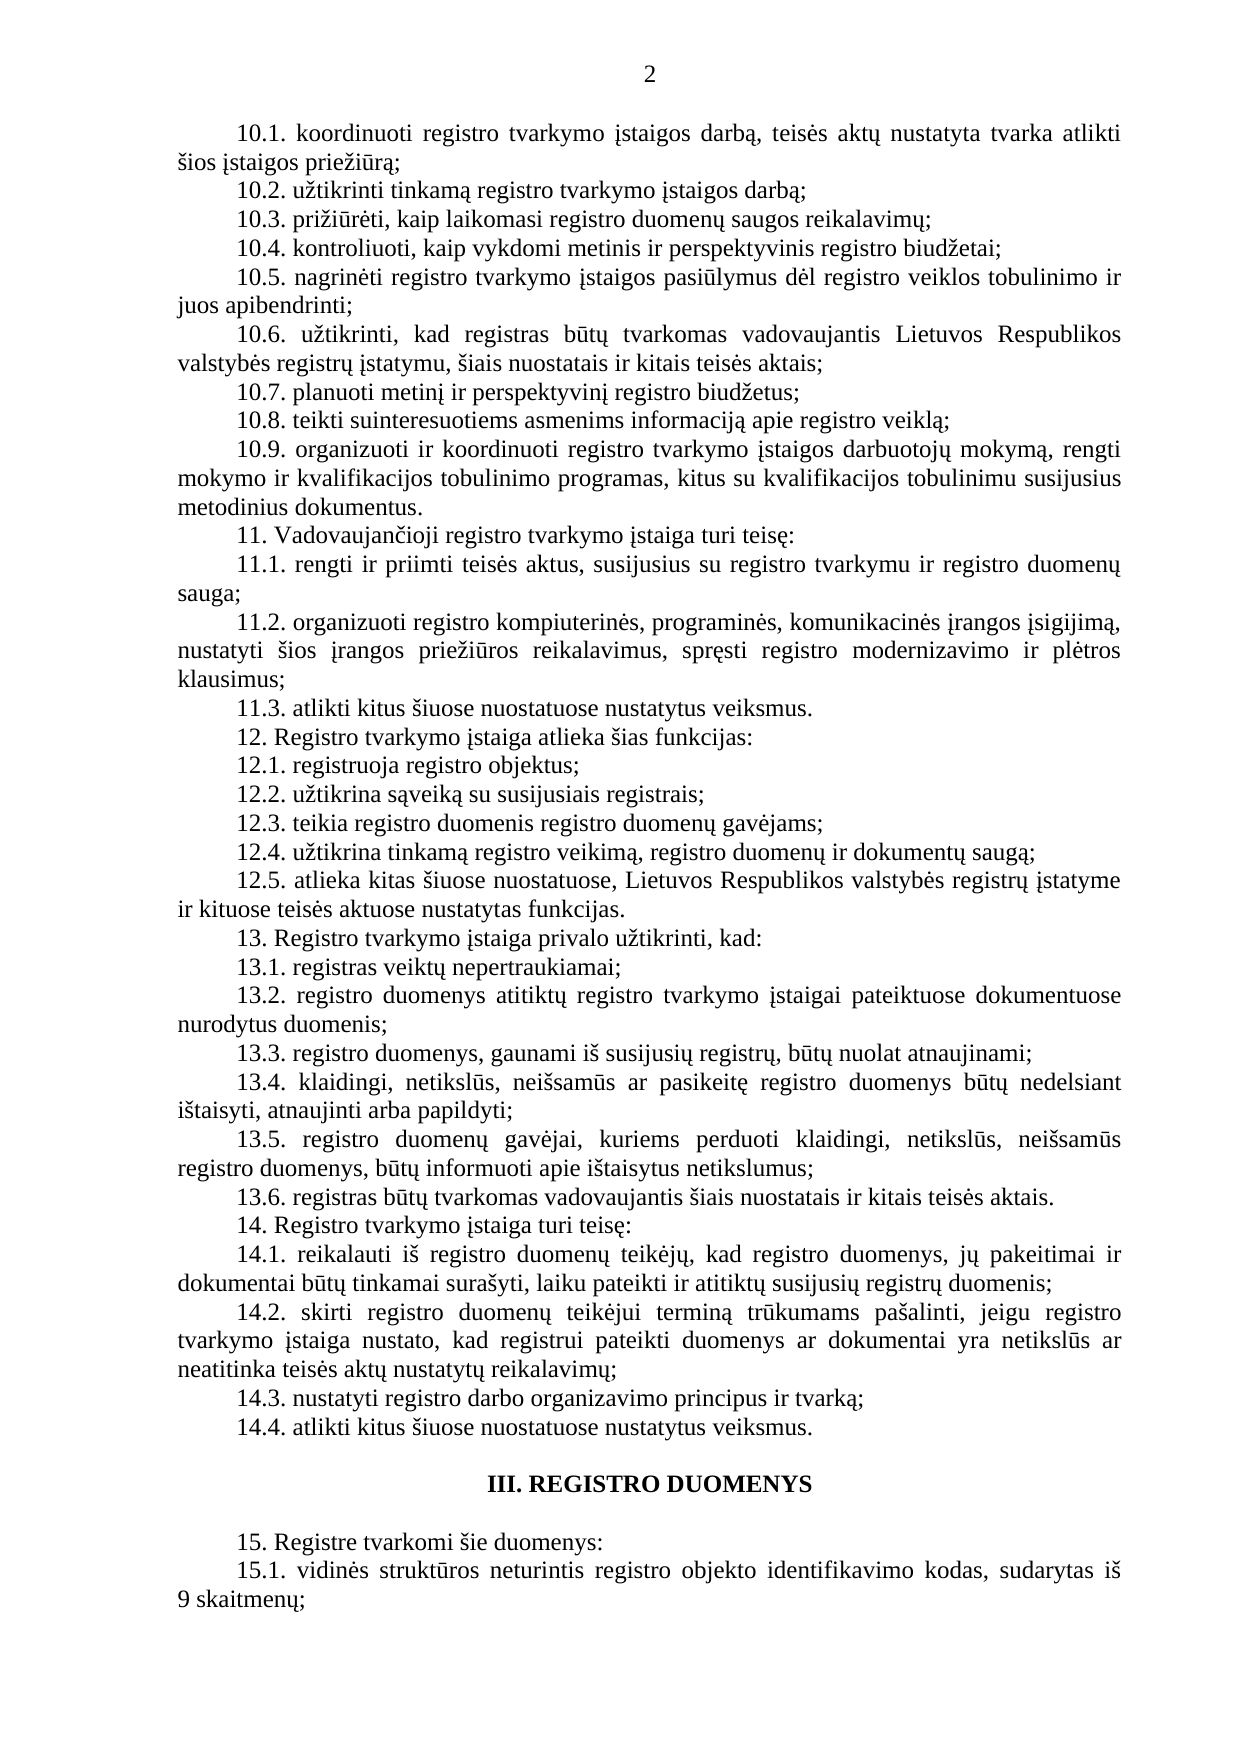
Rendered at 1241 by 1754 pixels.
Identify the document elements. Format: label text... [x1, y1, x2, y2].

text 11. Vadovaujančioji registro tvarkymo įstaiga turi teisę: [177, 521, 1122, 549]
text 10.6. užtikrinti, kad registras būtų tvarkomas vadovaujantis Lietuvos Respublikos valstybės registrų įstatymu, šiais nuostatais ir kitais teisės aktais; [177, 319, 1122, 377]
text 11.2. organizuoti registro kompiuterinės, programinės, komunikacinės įrangos įsigijimą, nustatyti šios įrangos priežiūros reikalavimus, spręsti registro modernizavimo ir plėtros klausimus; [177, 607, 1122, 693]
text 12.5. atlieka kitas šiuose nuostatuose, Lietuvos Respublikos valstybės registrų įstatyme ir kituose teisės aktuose nustatytas funkcijas. [177, 866, 1122, 923]
text 12.4. užtikrina tinkamą registro veikimą, registro duomenų ir dokumentų saugą; [177, 837, 1122, 866]
text 14.1. reikalauti iš registro duomenų teikėjų, kad registro duomenys, jų pakeitimai ir dokumentai būtų tinkamai surašyti, laiku pateikti ir atitiktų susijusių registrų duomenis; [177, 1239, 1122, 1297]
text 13.4. klaidingi, netikslūs, neišsamūs ar pasikeitę registro duomenys būtų nedelsiant ištaisyti, atnaujinti arba papildyti; [177, 1067, 1122, 1124]
text 10.7. planuoti metinį ir perspektyvinį registro biudžetus; [177, 377, 1122, 406]
text 14.3. nustatyti registro darbo organizavimo principus ir tvarką; [177, 1383, 1122, 1412]
text 13.2. registro duomenys atitiktų registro tvarkymo įstaigai pateiktuose dokumentuose nurodytus duomenis; [177, 981, 1122, 1038]
text 12.1. registruoja registro objektus; [177, 751, 1122, 779]
text 14.2. skirti registro duomenų teikėjui terminą trūkumams pašalinti, jeigu registro tvarkymo įstaiga nustato, kad registrui pateikti duomenys ar dokumentai yra netikslūs ar neatitinka teisės aktų nustatytų reikalavimų; [177, 1297, 1122, 1383]
text 14.4. atlikti kitus šiuose nuostatuose nustatytus veiksmus. [177, 1412, 1122, 1441]
text 11.3. atlikti kitus šiuose nuostatuose nustatytus veiksmus. [177, 693, 1122, 722]
text 12.2. užtikrina sąveiką su susijusiais registrais; [177, 779, 1122, 808]
text III. REGISTRO DUOMENYS [177, 1469, 1122, 1498]
text 13.3. registro duomenys, gaunami iš susijusių registrų, būtų nuolat atnaujinami; [177, 1038, 1122, 1067]
text 10.3. prižiūrėti, kaip laikomasi registro duomenų saugos reikalavimų; [177, 204, 1122, 233]
text 15.1. vidinės struktūros neturintis registro objekto identifikavimo kodas, sudarytas iš 9 skaitmenų; [177, 1556, 1122, 1613]
text 11.1. rengti ir priimti teisės aktus, susijusius su registro tvarkymu ir registro duomenų sauga; [177, 549, 1122, 607]
text 10.9. organizuoti ir koordinuoti registro tvarkymo įstaigos darbuotojų mokymą, rengti mokymo ir kvalifikacijos tobulinimo programas, kitus su kvalifikacijos tobulinimu susijusius metodinius dokumentus. [177, 434, 1122, 521]
text 13. Registro tvarkymo įstaiga privalo užtikrinti, kad: [177, 923, 1122, 952]
text 10.2. užtikrinti tinkamą registro tvarkymo įstaigos darbą; [177, 176, 1122, 204]
text 10.8. teikti suinteresuotiems asmenims informaciją apie registro veiklą; [177, 406, 1122, 434]
text 10.5. nagrinėti registro tvarkymo įstaigos pasiūlymus dėl registro veiklos tobulinimo ir juos apibendrinti; [177, 262, 1122, 319]
text 12. Registro tvarkymo įstaiga atlieka šias funkcijas: [177, 722, 1122, 751]
text 10.1. koordinuoti registro tvarkymo įstaigos darbą, teisės aktų nustatyta tvarka atlikti šios įstaigos priežiūrą; [177, 118, 1122, 176]
text 13.1. registras veiktų nepertraukiamai; [177, 952, 1122, 981]
text 10.4. kontroliuoti, kaip vykdomi metinis ir perspektyvinis registro biudžetai; [177, 233, 1122, 262]
text 15. Registre tvarkomi šie duomenys: [177, 1527, 1122, 1556]
text 13.5. registro duomenų gavėjai, kuriems perduoti klaidingi, netikslūs, neišsamūs registro duomenys, būtų informuoti apie ištaisytus netikslumus; [177, 1124, 1122, 1182]
text 14. Registro tvarkymo įstaiga turi teisę: [177, 1211, 1122, 1239]
text 13.6. registras būtų tvarkomas vadovaujantis šiais nuostatais ir kitais teisės aktais. [177, 1182, 1122, 1211]
text 12.3. teikia registro duomenis registro duomenų gavėjams; [177, 808, 1122, 837]
